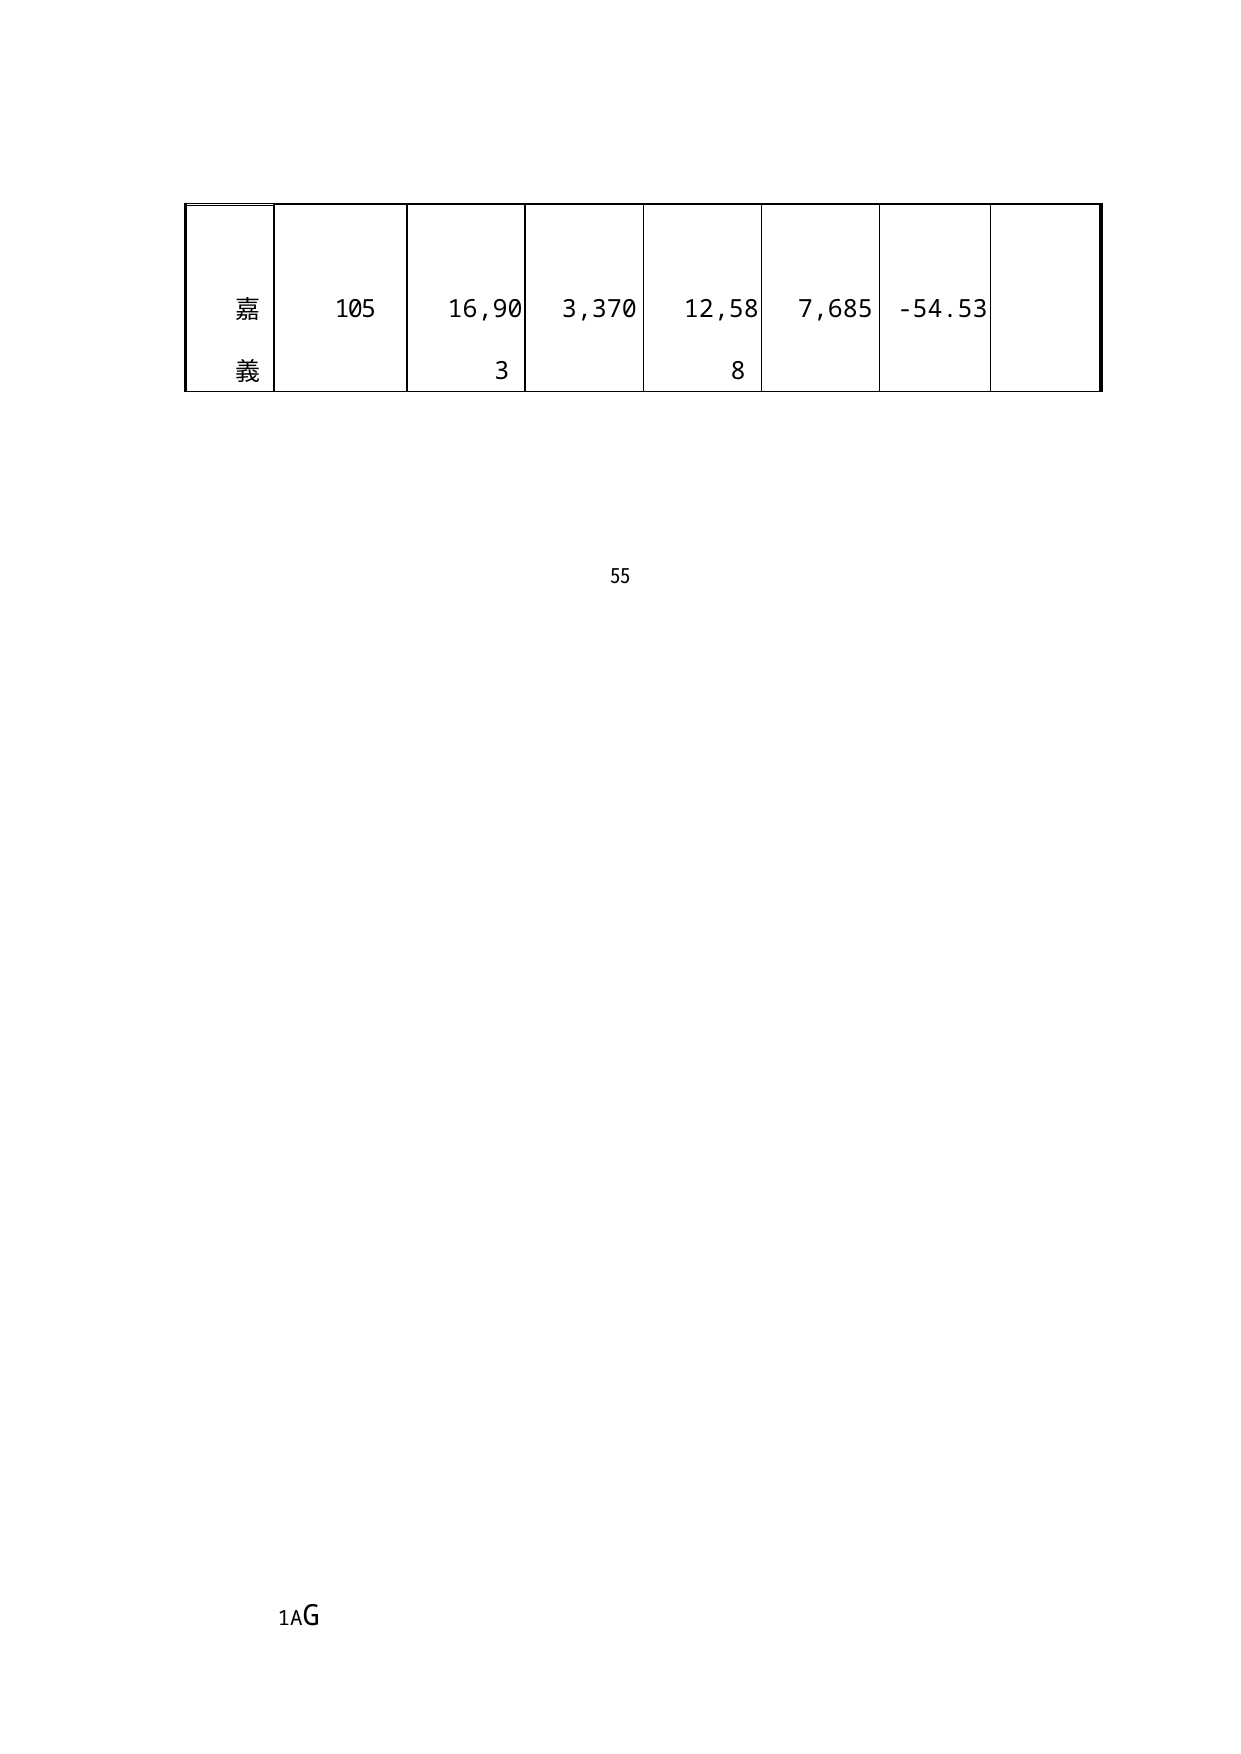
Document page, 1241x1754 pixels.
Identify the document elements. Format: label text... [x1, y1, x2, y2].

table_cell 7,685 [762, 205, 879, 391]
table_cell 16,903 [408, 205, 524, 391]
table_cell -54.53 [880, 205, 990, 391]
table_cell 嘉義 [187, 206, 273, 391]
table_cell 12,588 [644, 205, 761, 391]
table_cell 105 [275, 205, 406, 391]
table_cell [991, 205, 1099, 391]
table_cell 3,370 [526, 205, 643, 391]
